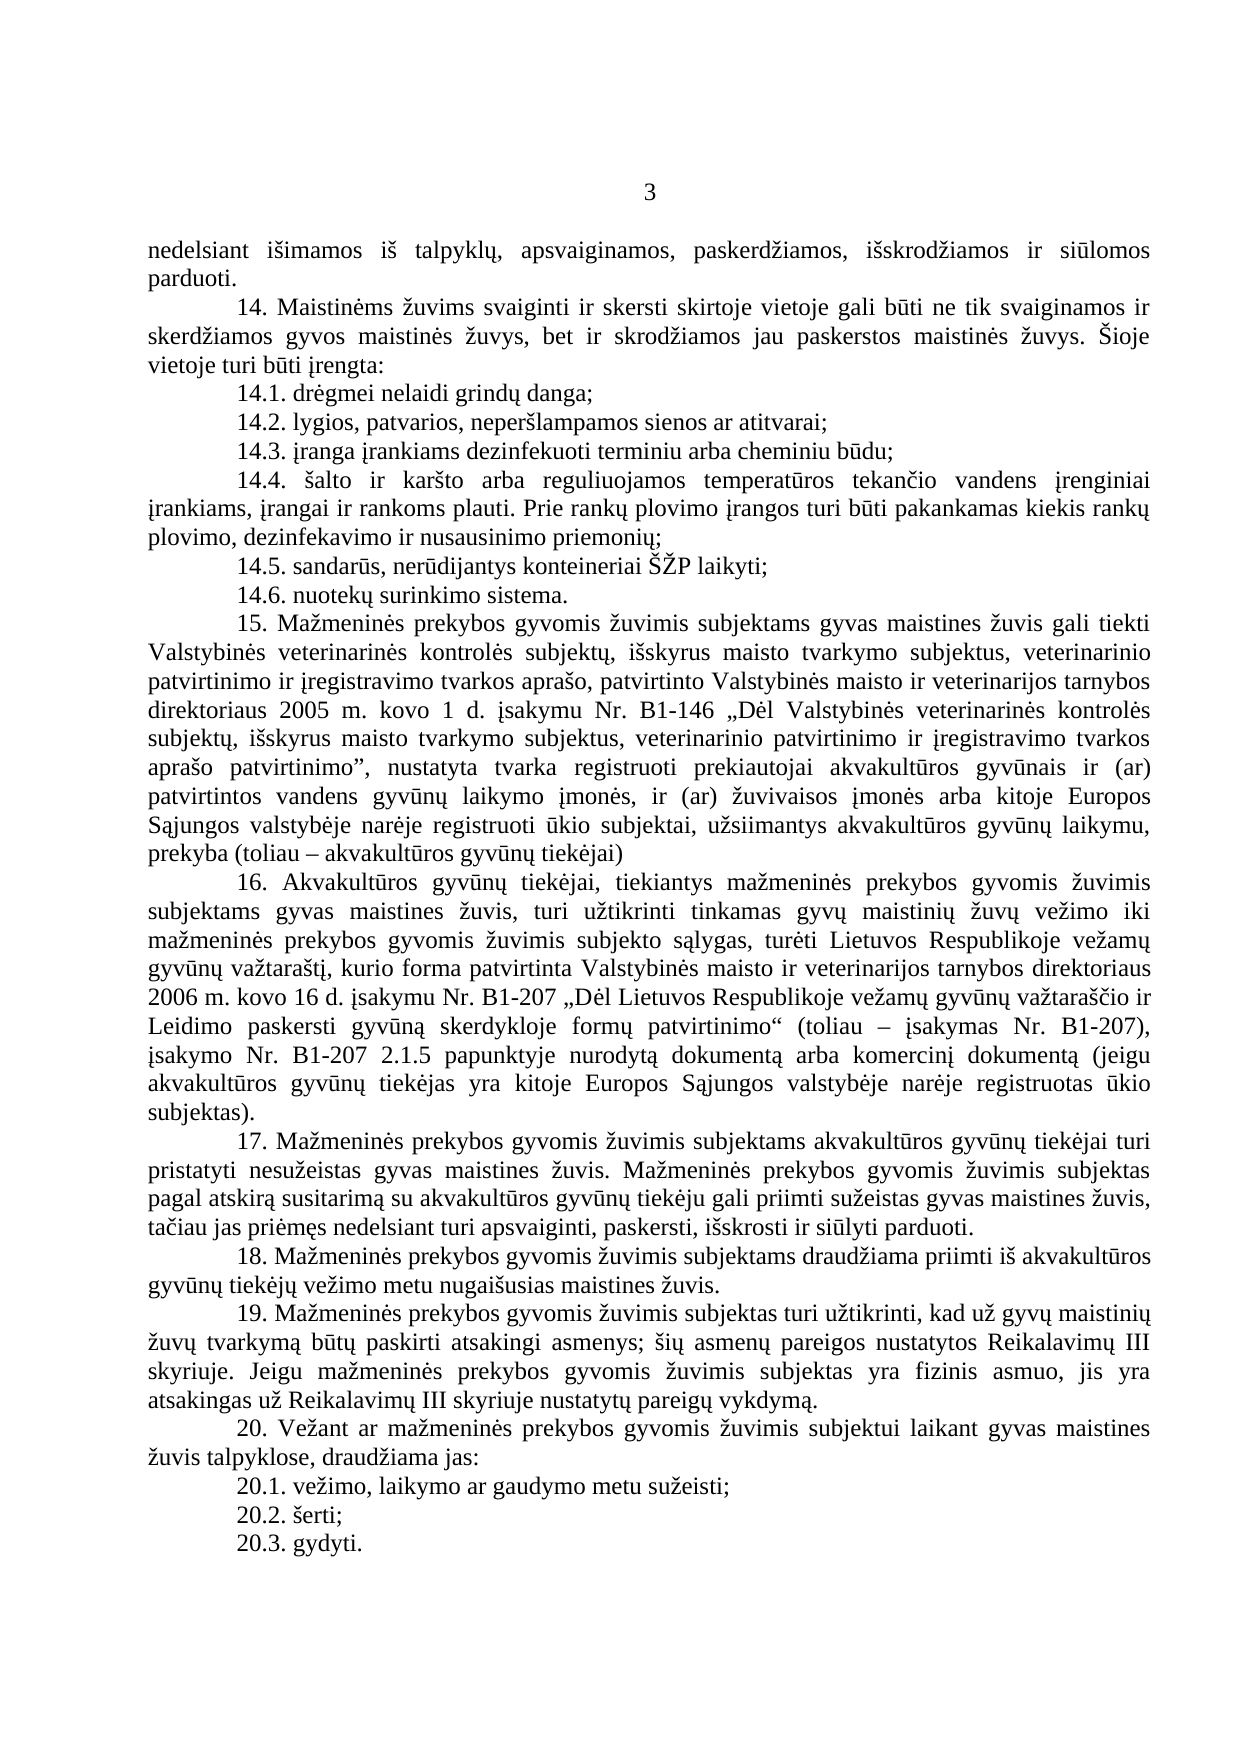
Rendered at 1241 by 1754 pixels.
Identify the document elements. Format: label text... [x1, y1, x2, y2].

text nedelsiant išimamos iš talpyklų, apsvaiginamos, paskerdžiamos, išskrodžiamos ir siūlomos parduoti. [148, 235, 1152, 292]
text 20.2. šerti; [148, 1500, 1152, 1528]
text 20.1. vežimo, laikymo ar gaudymo metu sužeisti; [148, 1471, 1152, 1500]
text 14.1. drėgmei nelaidi grindų danga; [148, 378, 1152, 407]
text 20.3. gydyti. [148, 1528, 1152, 1557]
text 20. Vežant ar mažmeninės prekybos gyvomis žuvimis subjektui laikant gyvas maistines žuvis talpyklose, draudžiama jas: [148, 1413, 1152, 1471]
text 14. Maistinėms žuvims svaiginti ir skersti skirtoje vietoje gali būti ne tik svaiginamos ir skerdžiamos gyvos maistinės žuvys, bet ir skrodžiamos jau paskerstos maistinės žuvys. Šioje vietoje turi būti įrengta: [148, 292, 1152, 378]
text 19. Mažmeninės prekybos gyvomis žuvimis subjektas turi užtikrinti, kad už gyvų maistinių žuvų tvarkymą būtų paskirti atsakingi asmenys; šių asmenų pareigos nustatytos Reikalavimų III skyriuje. Jeigu mažmeninės prekybos gyvomis žuvimis subjektas yra fizinis asmuo, jis yra atsakingas už Reikalavimų III skyriuje nustatytų pareigų vykdymą. [148, 1298, 1152, 1413]
text 16. Akvakultūros gyvūnų tiekėjai, tiekiantys mažmeninės prekybos gyvomis žuvimis subjektams gyvas maistines žuvis, turi užtikrinti tinkamas gyvų maistinių žuvų vežimo iki mažmeninės prekybos gyvomis žuvimis subjekto sąlygas, turėti Lietuvos Respublikoje vežamų gyvūnų važtaraštį, kurio forma patvirtinta Valstybinės maisto ir veterinarijos tarnybos direktoriaus 2006 m. kovo 16 d. įsakymu Nr. B1-207 „Dėl Lietuvos Respublikoje vežamų gyvūnų važtaraščio ir Leidimo paskersti gyvūną skerdykloje formų patvirtinimo“ (toliau – įsakymas Nr. B1-207), įsakymo Nr. B1-207 2.1.5 papunktyje nurodytą dokumentą arba komercinį dokumentą (jeigu akvakultūros gyvūnų tiekėjas yra kitoje Europos Sąjungos valstybėje narėje registruotas ūkio subjektas). [148, 867, 1152, 1126]
text 15. Mažmeninės prekybos gyvomis žuvimis subjektams gyvas maistines žuvis gali tiekti Valstybinės veterinarinės kontrolės subjektų, išskyrus maisto tvarkymo subjektus, veterinarinio patvirtinimo ir įregistravimo tvarkos aprašo, patvirtinto Valstybinės maisto ir veterinarijos tarnybos direktoriaus 2005 m. kovo 1 d. įsakymu Nr. B1-146 „Dėl Valstybinės veterinarinės kontrolės subjektų, išskyrus maisto tvarkymo subjektus, veterinarinio patvirtinimo ir įregistravimo tvarkos aprašo patvirtinimo”, nustatyta tvarka registruoti prekiautojai akvakultūros gyvūnais ir (ar) patvirtintos vandens gyvūnų laikymo įmonės, ir (ar) žuvivaisos įmonės arba kitoje Europos Sąjungos valstybėje narėje registruoti ūkio subjektai, užsiimantys akvakultūros gyvūnų laikymu, prekyba (toliau – akvakultūros gyvūnų tiekėjai) [148, 608, 1152, 867]
text 14.2. lygios, patvarios, neperšlampamos sienos ar atitvarai; [148, 407, 1152, 436]
text 17. Mažmeninės prekybos gyvomis žuvimis subjektams akvakultūros gyvūnų tiekėjai turi pristatyti nesužeistas gyvas maistines žuvis. Mažmeninės prekybos gyvomis žuvimis subjektas pagal atskirą susitarimą su akvakultūros gyvūnų tiekėju gali priimti sužeistas gyvas maistines žuvis, tačiau jas priėmęs nedelsiant turi apsvaiginti, paskersti, išskrosti ir siūlyti parduoti. [148, 1126, 1152, 1241]
text 18. Mažmeninės prekybos gyvomis žuvimis subjektams draudžiama priimti iš akvakultūros gyvūnų tiekėjų vežimo metu nugaišusias maistines žuvis. [148, 1241, 1152, 1298]
text 14.3. įranga įrankiams dezinfekuoti terminiu arba cheminiu būdu; [148, 436, 1152, 465]
text 14.5. sandarūs, nerūdijantys konteineriai ŠŽP laikyti; [148, 551, 1152, 580]
text 14.4. šalto ir karšto arba reguliuojamos temperatūros tekančio vandens įrenginiai įrankiams, įrangai ir rankoms plauti. Prie rankų plovimo įrangos turi būti pakankamas kiekis rankų plovimo, dezinfekavimo ir nusausinimo priemonių; [148, 465, 1152, 551]
text 14.6. nuotekų surinkimo sistema. [148, 580, 1152, 608]
